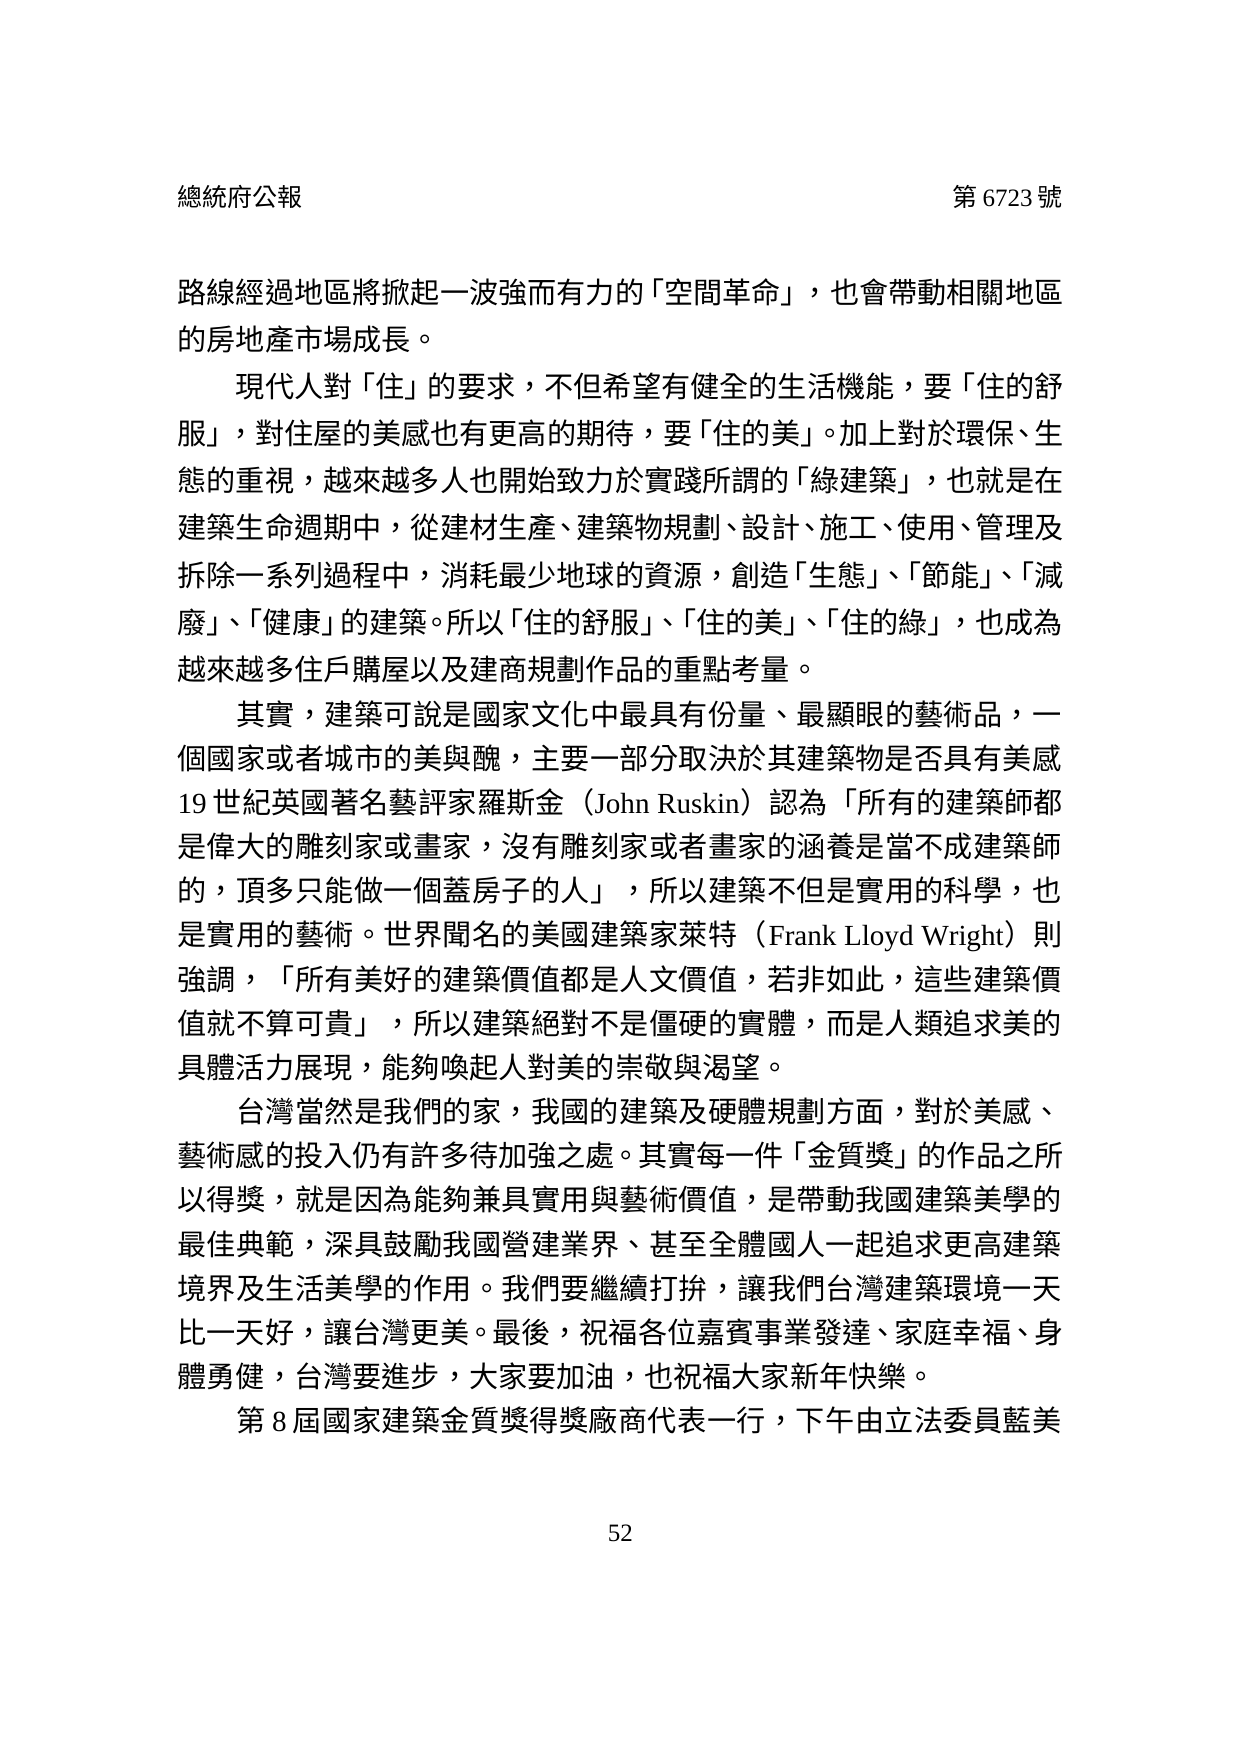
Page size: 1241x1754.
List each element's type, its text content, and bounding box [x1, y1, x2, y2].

text 路線經過地區將掀起一波強而有力的「空間革命」，也會帶動相關地區的房地產市場成長。 [177, 266, 1063, 360]
text 現代人對「住」的要求，不但希望有健全的生活機能，要「住的舒服」，對住屋的美感也有更高的期待，要「住的美」。加上對於環保、生態的重視，越來越多人也開始致力於實踐所謂的「綠建築」，也就是在建築生命週期中，從建材生產、建築物規劃、設計、施工、使用、管理及拆除一系列過程中，消耗最少地球的資源，創造「生態」、「節能」、「減廢」、「健康」的建築。所以「住的舒服」、「住的美」、「住的綠」，也成為越來越多住戶購屋以及建商規劃作品的重點考量。 [177, 360, 1063, 689]
text 台灣當然是我們的家，我國的建築及硬體規劃方面，對於美感、藝術感的投入仍有許多待加強之處。其實每一件「金質獎」的作品之所以得獎，就是因為能夠兼具實用與藝術價值，是帶動我國建築美學的最佳典範，深具鼓勵我國營建業界、甚至全體國人一起追求更高建築境界及生活美學的作用。我們要繼續打拚，讓我們台灣建築環境一天比一天好，讓台灣更美。最後，祝福各位嘉賓事業發達、家庭幸福、身體勇健，台灣要進步，大家要加油，也祝福大家新年快樂。 [177, 1087, 1063, 1396]
text 其實，建築可說是國家文化中最具有份量、最顯眼的藝術品，一個國家或者城市的美與醜，主要一部分取決於其建築物是否具有美感。19世紀英國著名藝評家羅斯金（John Ruskin）認為「所有的建築師都是偉大的雕刻家或畫家，沒有雕刻家或者畫家的涵養是當不成建築師的，頂多只能做一個蓋房子的人」，所以建築不但是實用的科學，也是實用的藝術。世界聞名的美國建築家萊特（Frank Lloyd Wright）則強調，「所有美好的建築價值都是人文價值，若非如此，這些建築價值就不算可貴」，所以建築絕對不是僵硬的實體，而是人類追求美的具體活力展現，能夠喚起人對美的崇敬與渴望。 [177, 689, 1063, 1087]
text 第8屆國家建築金質獎得獎廠商代表一行，下午由立法委員藍美 [177, 1396, 1063, 1440]
